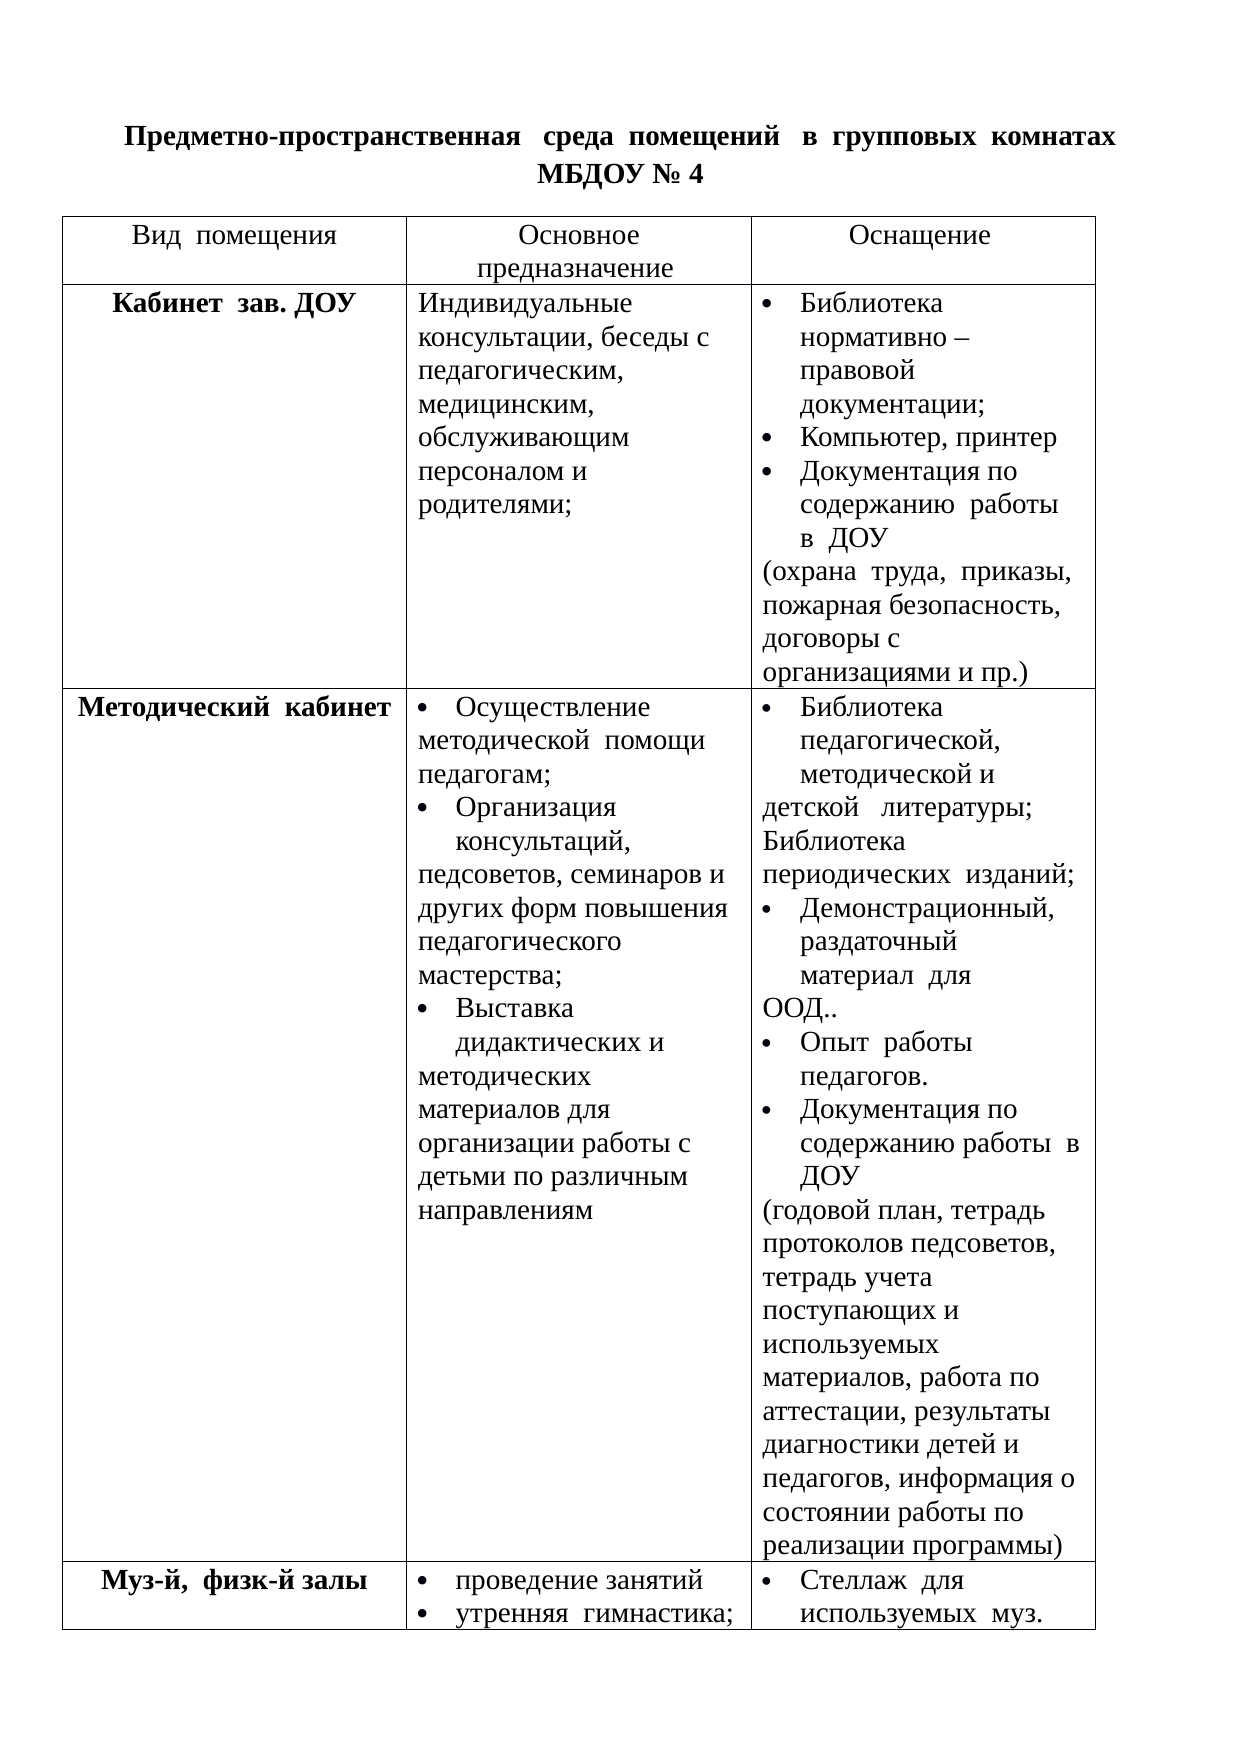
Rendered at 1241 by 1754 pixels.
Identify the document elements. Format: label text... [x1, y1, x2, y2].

table_header Основное предназначение [407, 217, 751, 284]
table_cell Кабинет зав. ДОУ [63, 285, 406, 688]
text Предметно-пространственная среда помещений в групповых комнатах МБДОУ № 4 [118, 118, 1122, 190]
table_cell Осуществление методической помощи педагогам; Организация консультаций, педсоветов, семинаров и других форм повышения педагогического мастерства; Выставка дидактических и методических материалов для организации работы с детьми по различным направлениям [407, 689, 751, 1561]
table_cell Методический кабинет [63, 689, 406, 1561]
table_header Оснащение [752, 217, 1095, 284]
table_cell Библиотека педагогической, методической и детской литературы; Библиотека периодических изданий; Демонстрационный, раздаточный материал для ООД.. Опыт работы педагогов. Документация по содержанию работы в ДОУ (годовой план, тетрадь протоколов педсоветов, тетрадь учета поступающих и используемых материалов, работа по аттестации, результаты диагностики детей и педагогов, информация о состоянии работы по реализации программы) [752, 689, 1095, 1561]
table_cell Индивидуальные консультации, беседы с педагогическим, медицинским, обслуживающим персоналом и родителями; [407, 285, 751, 688]
table_cell Муз-й, физк-й залы [63, 1562, 406, 1629]
table_header Вид помещения [63, 217, 406, 284]
table_cell Библиотека нормативно – правовой документации; Компьютер, принтер Документация по содержанию работы в ДОУ (охрана труда, приказы, пожарная безопасность, договоры с организациями и пр.) [752, 285, 1095, 688]
table_cell Стеллаж для используемых муз. [752, 1562, 1095, 1629]
table_cell проведение занятий утренняя гимнастика; развлечения, тематические, физкультурные досуги; театральные представления, праздники; родительские собрания и прочие мероприятия для родителей [407, 1562, 751, 1629]
